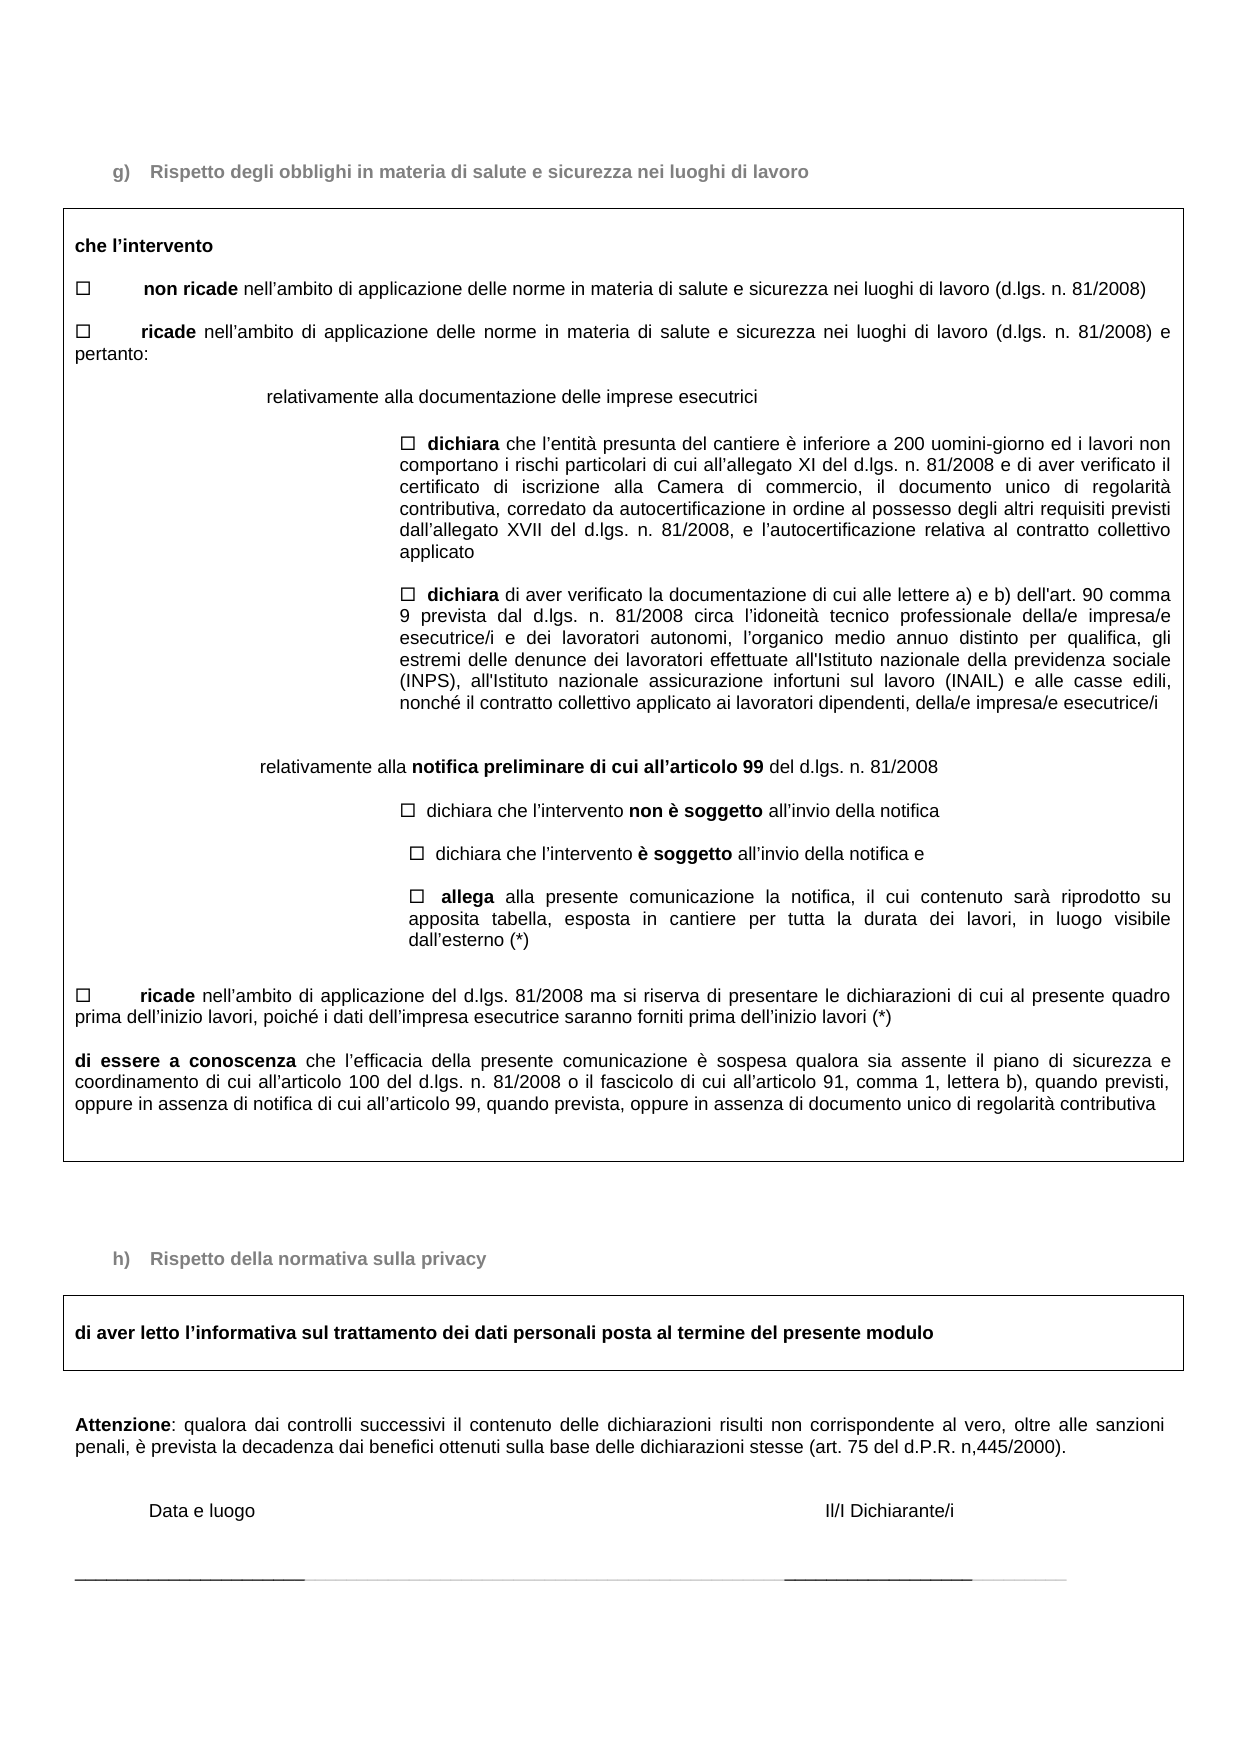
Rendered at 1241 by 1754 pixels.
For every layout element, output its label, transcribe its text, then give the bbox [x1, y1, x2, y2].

text _______________________________________________________________________________________________ [75, 1560, 1165, 1582]
table_header che l’intervento  non ricade nell’ambito di applicazione delle norme in materia di salute e sicurezza nei luoghi di lavoro (d.lgs. n. 81/2008)  ricade nell’ambito di applicazione delle norme in materia di salute e sicurezza nei luoghi di lavoro (d.lgs. n. 81/2008) e pertanto: relativamente alla documentazione delle imprese esecutrici  dichiara che l’entità presunta del cantiere è inferiore a 200 uomini-giorno ed i lavori non comportano i rischi particolari di cui all’allegato XI del d.lgs. n. 81/2008 e di aver verificato il certificato di iscrizione alla Camera di commercio, il documento unico di regolarità contributiva, corredato da autocertificazione in ordine al possesso degli altri requisiti previsti dall’allegato XVII del d.lgs. n. 81/2008, e l’autocertificazione relativa al contratto collettivo applicato  dichiara di aver verificato la documentazione di cui alle lettere a) e b) dell'art. 90 comma 9 prevista dal d.lgs. n. 81/2008 circa l’idoneità tecnico professionale della/e impresa/e esecutrice/i e dei lavoratori autonomi, l’organico medio annuo distinto per qualifica, gli estremi delle denunce dei lavoratori effettuate all'Istituto nazionale della previdenza sociale (INPS), all'Istituto nazionale assicurazione infortuni sul lavoro (INAIL) e alle casse edili, nonché il contratto collettivo applicato ai lavoratori dipendenti, della/e impresa/e esecutrice/i relativamente alla notifica preliminare di cui all’articolo 99 del d.lgs. n. 81/2008  dichiara che l’intervento non è soggetto all’invio della notifica  dichiara che l’intervento è soggetto all’invio della notifica e  allega alla presente comunicazione la notifica, il cui contenuto sarà riprodotto su apposita tabella, esposta in cantiere per tutta la durata dei lavori, in luogo visibile dall’esterno (*)  ricade nell’ambito di applicazione del d.lgs. 81/2008 ma si riserva di presentare le dichiarazioni di cui al presente quadro prima dell’inizio lavori, poiché i dati dell’impresa esecutrice saranno forniti prima dell’inizio lavori (*) di essere a conoscenza che l’efficacia della presente comunicazione è sospesa qualora sia assente il piano di sicurezza e coordinamento di cui all’articolo 100 del d.lgs. n. 81/2008 o il fascicolo di cui all’articolo 91, comma 1, lettera b), quando previsti, oppure in assenza di notifica di cui all’articolo 99, quando prevista, oppure in assenza di documento unico di regolarità contributiva [64, 209, 1183, 1161]
text Data e luogo Il/I Dichiarante/i [75, 1500, 1165, 1522]
table_header di aver letto l’informativa sul trattamento dei dati personali posta al termine del presente modulo [64, 1296, 1183, 1370]
list Rispetto della normativa sulla privacy [112, 1248, 1165, 1295]
text Attenzione: qualora dai controlli successivi il contenuto delle dichiarazioni risulti non corrispondente al vero, oltre alle sanzioni penali, è prevista la decadenza dai benefici ottenuti sulla base delle dichiarazioni stesse (art. 75 del d.P.R. n,445/2000). [75, 1414, 1165, 1457]
list Rispetto degli obblighi in materia di salute e sicurezza nei luoghi di lavoro [112, 161, 1165, 183]
